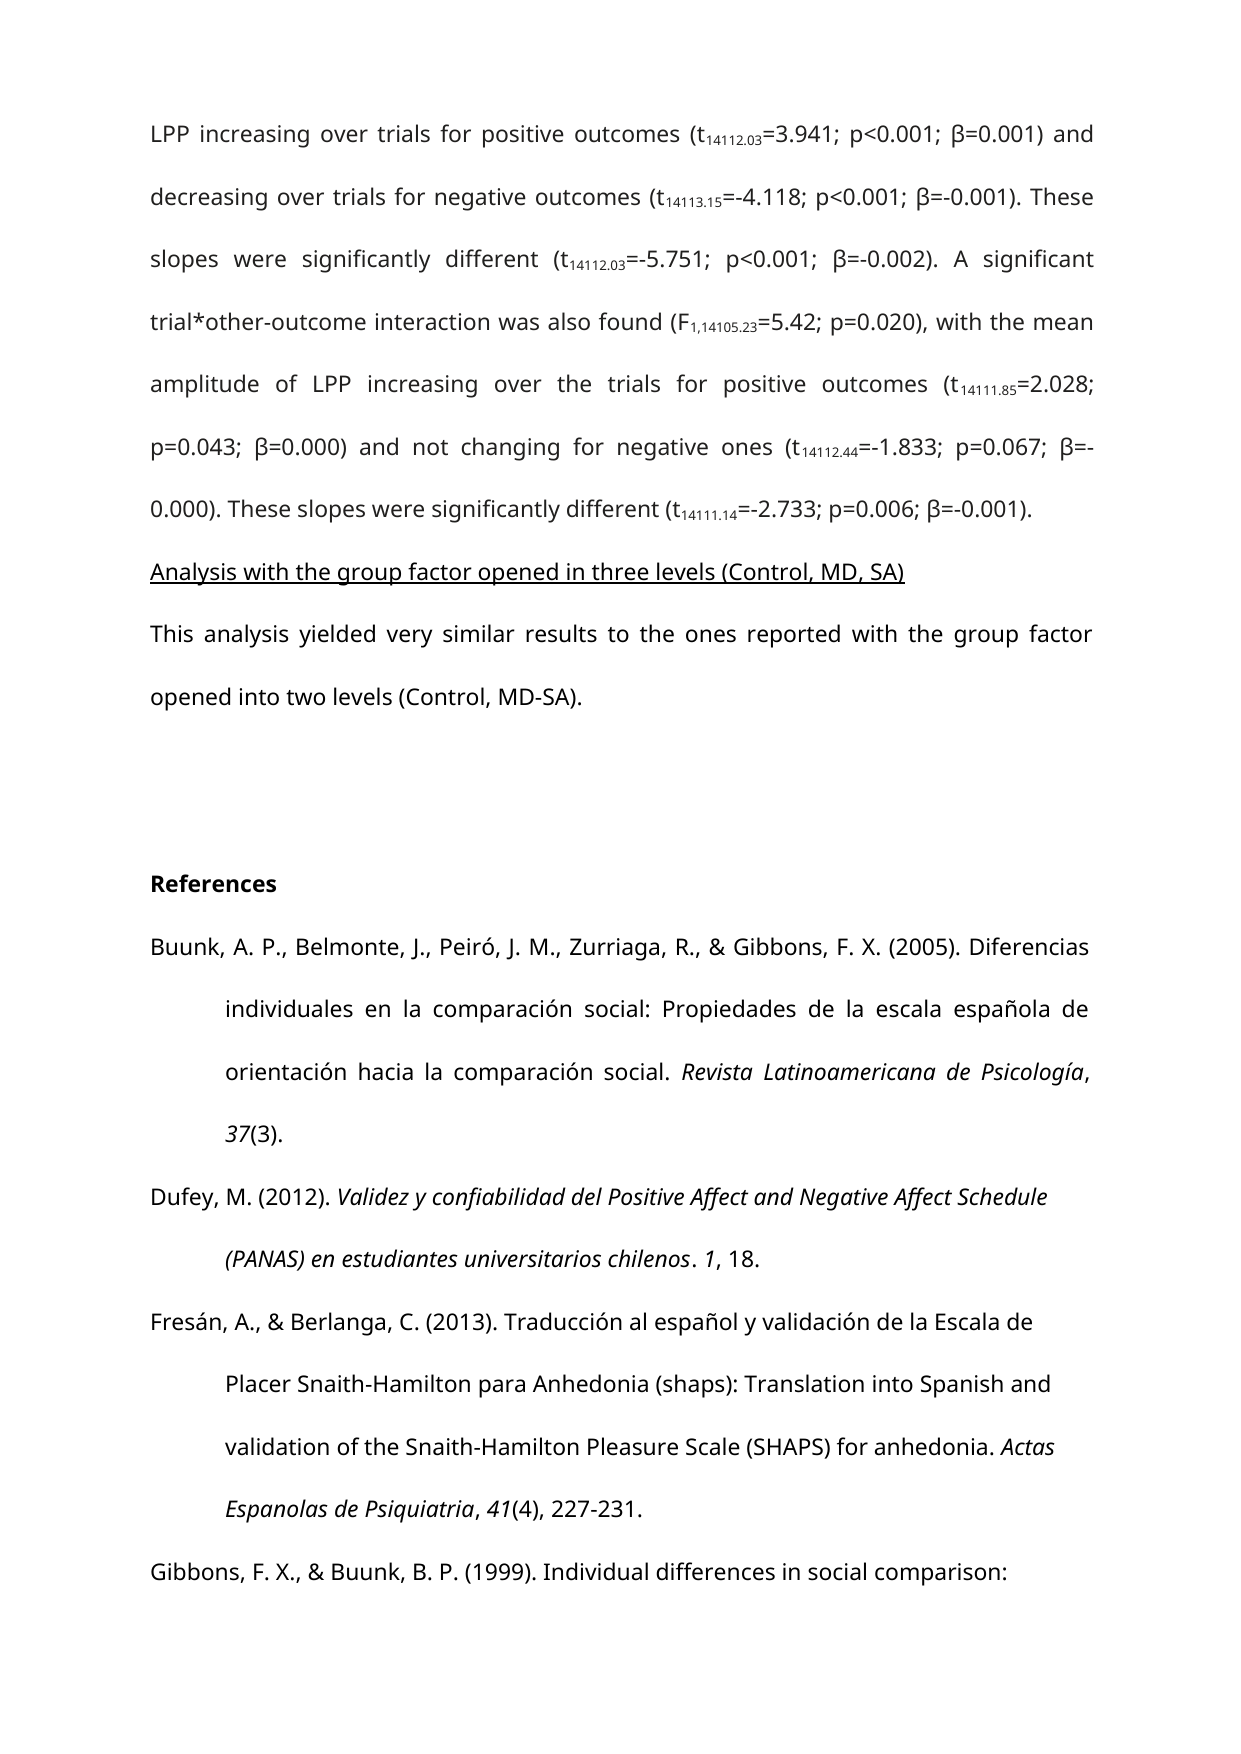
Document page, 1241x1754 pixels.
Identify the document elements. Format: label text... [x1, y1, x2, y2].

text Gibbons, F. X., & Buunk, B. P. (1999). Individual differences in social comparison: [150, 1556, 1090, 1587]
text Dufey, M. (2012). Validez y confiabilidad del Positive Affect and Negative Affect Schedule (PANAS) en estudiantes universitarios chilenos. 1, 18. [150, 1181, 1090, 1274]
text This analysis yielded very similar results to the ones reported with the group factor opened into two levels (Control, MD-SA). [150, 618, 1094, 712]
text Analysis with the group factor opened in three levels (Control, MD, SA) [150, 556, 1094, 587]
text References [150, 868, 1091, 899]
text Fresán, A., & Berlanga, C. (2013). Traducción al español y validación de la Escala de Placer Snaith-Hamilton para Anhedonia (shaps): Translation into Spanish and validation of the Snaith-Hamilton Pleasure Scale (SHAPS) for anhedonia. Actas Espanolas de Psiquiatria, 41(4), 227-231. [150, 1306, 1090, 1524]
text LPP increasing over trials for positive outcomes (t14112.03=3.941; p<0.001; β=0.001) and decreasing over trials for negative outcomes (t14113.15=-4.118; p<0.001; β=-0.001). These slopes were significantly different (t14112.03=-5.751; p<0.001; β=-0.002). A significant trial*other-outcome interaction was also found (F1,14105.23=5.42; p=0.020), with the mean amplitude of LPP increasing over the trials for positive outcomes (t14111.85=2.028; p=0.043; β=0.000) and not changing for negative ones (t14112.44=-1.833; p=0.067; β=-0.000). These slopes were significantly different (t14111.14=-2.733; p=0.006; β=-0.001). [150, 118, 1094, 524]
text Buunk, A. P., Belmonte, J., Peiró, J. M., Zurriaga, R., & Gibbons, F. X. (2005). Diferencias individuales en la comparación social: Propiedades de la escala española de orientación hacia la comparación social. Revista Latinoamericana de Psicología, 37(3). [150, 931, 1090, 1149]
